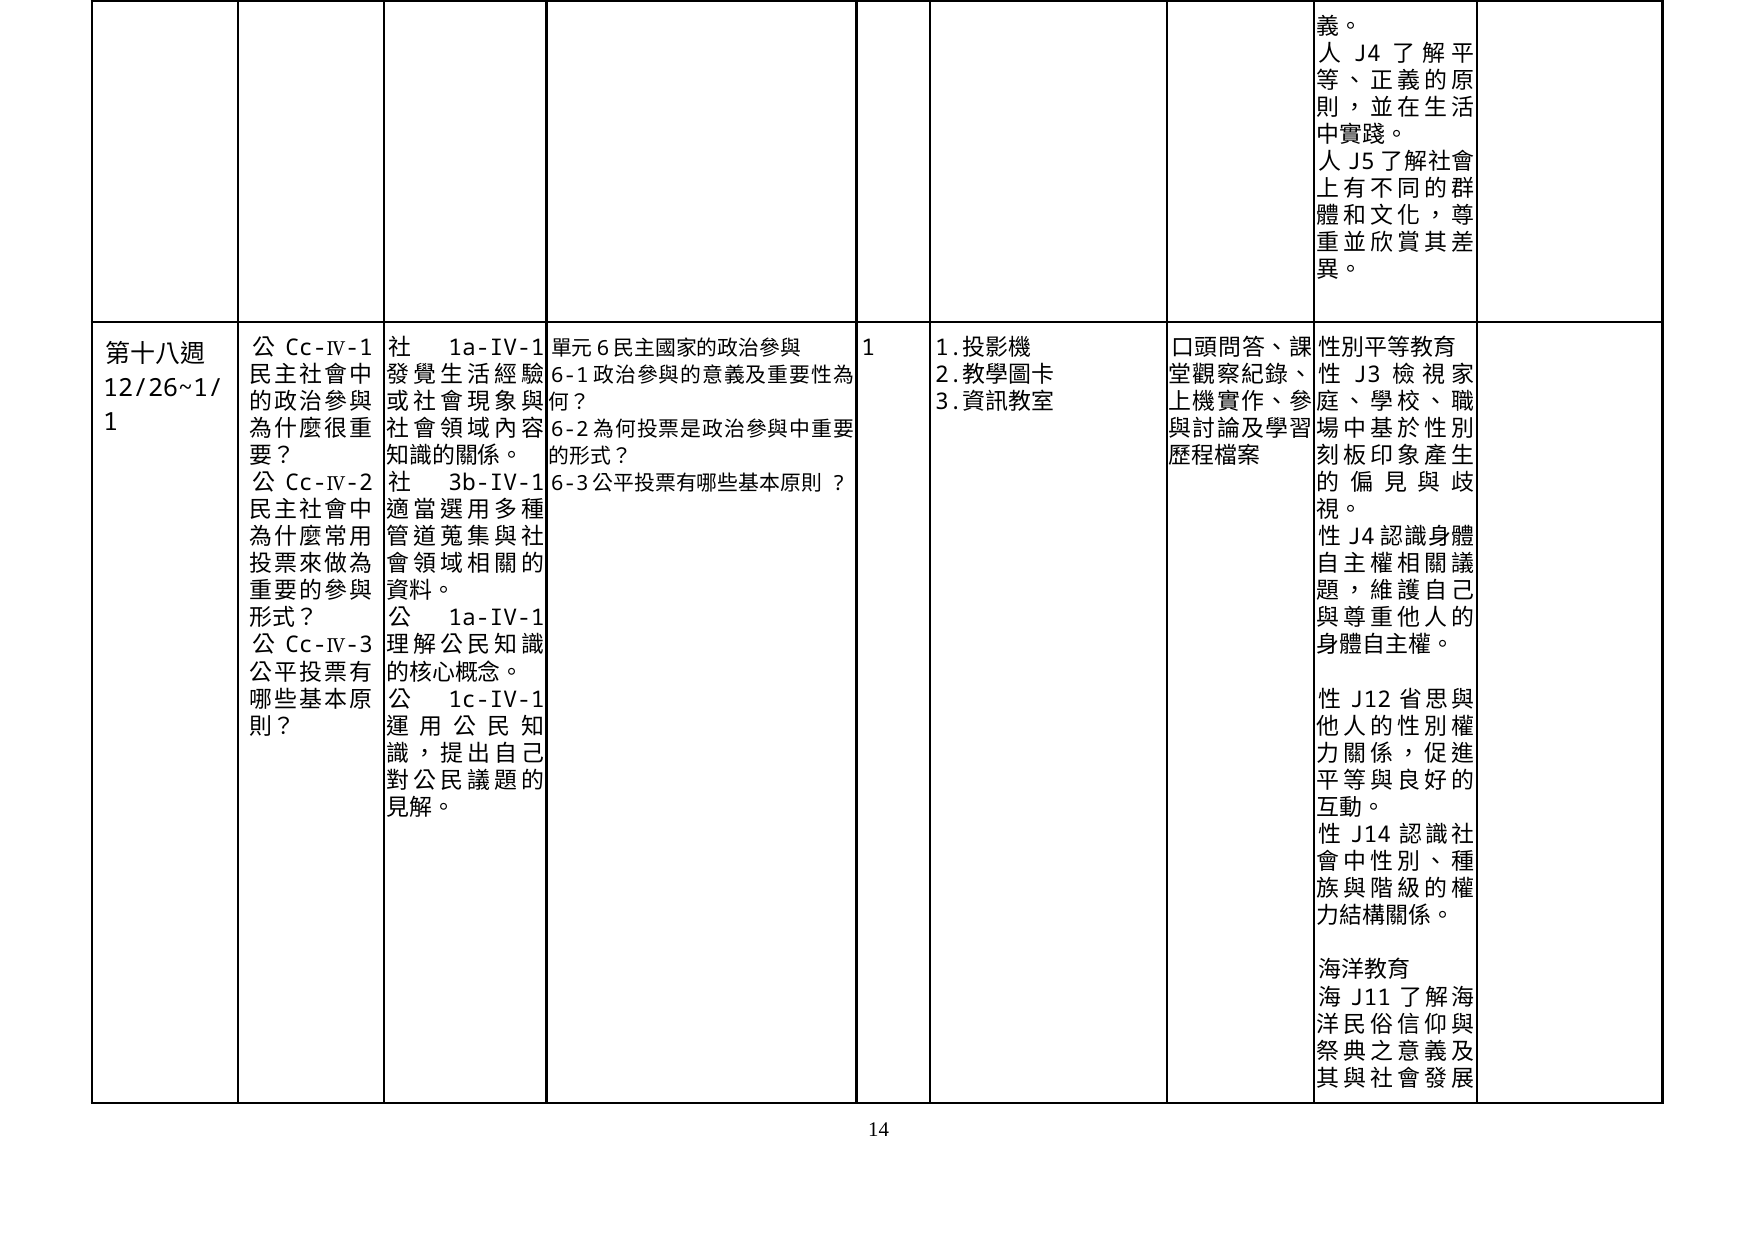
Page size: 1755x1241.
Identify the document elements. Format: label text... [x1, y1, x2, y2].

table_cell [548, 2, 855, 321]
table_cell [1478, 323, 1661, 1102]
table_cell 第十八週12/26~1/1 [93, 323, 237, 1102]
table_cell [858, 2, 929, 321]
table_cell 義。 人J4了解平等、正義的原則，並在生活中實踐。 人J5了解社會上有不同的群體和文化，尊重並欣賞其差異。 [1315, 2, 1476, 321]
table_cell 1 [858, 323, 929, 1102]
table_cell 單元6民主國家的政治參與 6-1政治參與的意義及重要性為何？ 6-2為何投票是政治參與中重要的形式？ 6-3公平投票有哪些基本原則 ? [548, 323, 855, 1102]
table_cell 社 1a-IV-1 發覺生活經驗或社會現象與社會領域內容知識的關係。 社 3b-IV-1 適當選用多種管道蒐集與社會領域相關的資料。 公 1a-IV-1 理解公民知識的核心概念。 公 1c-IV-1 運用公民知識，提出自己對公民議題的見解。 [385, 323, 545, 1102]
table_cell 性別平等教育 性J3檢視家庭、學校、職場中基於性別刻板印象產生的偏見與歧視。 性J4認識身體自主權相關議題，維護自己與尊重他人的身體自主權。 性J12省思與他人的性別權力關係，促進平等與良好的互動。 性J14認識社會中性別、種族與階級的權力結構關係。 海洋教育 海J11了解海洋民俗信仰與祭典之意義及其與社會發展 [1315, 323, 1476, 1102]
table_cell [931, 2, 1166, 321]
table_cell 1.投影機 2.教學圖卡 3.資訊教室 [931, 323, 1166, 1102]
table_cell 公Cc-Ⅳ-1民主社會中的政治參與為什麼很重要？ 公Cc-Ⅳ-2民主社會中為什麼常用投票來做為重要的參與形式？ 公Cc-Ⅳ-3公平投票有哪些基本原則？ [239, 323, 383, 1102]
table_cell 口頭問答、課堂觀察紀錄、上機實作、參與討論及學習歷程檔案 [1168, 323, 1313, 1102]
table_cell [385, 2, 545, 321]
table_cell [93, 2, 237, 321]
table_cell [1478, 2, 1661, 321]
table_cell [239, 2, 383, 321]
table_cell [1168, 2, 1313, 321]
